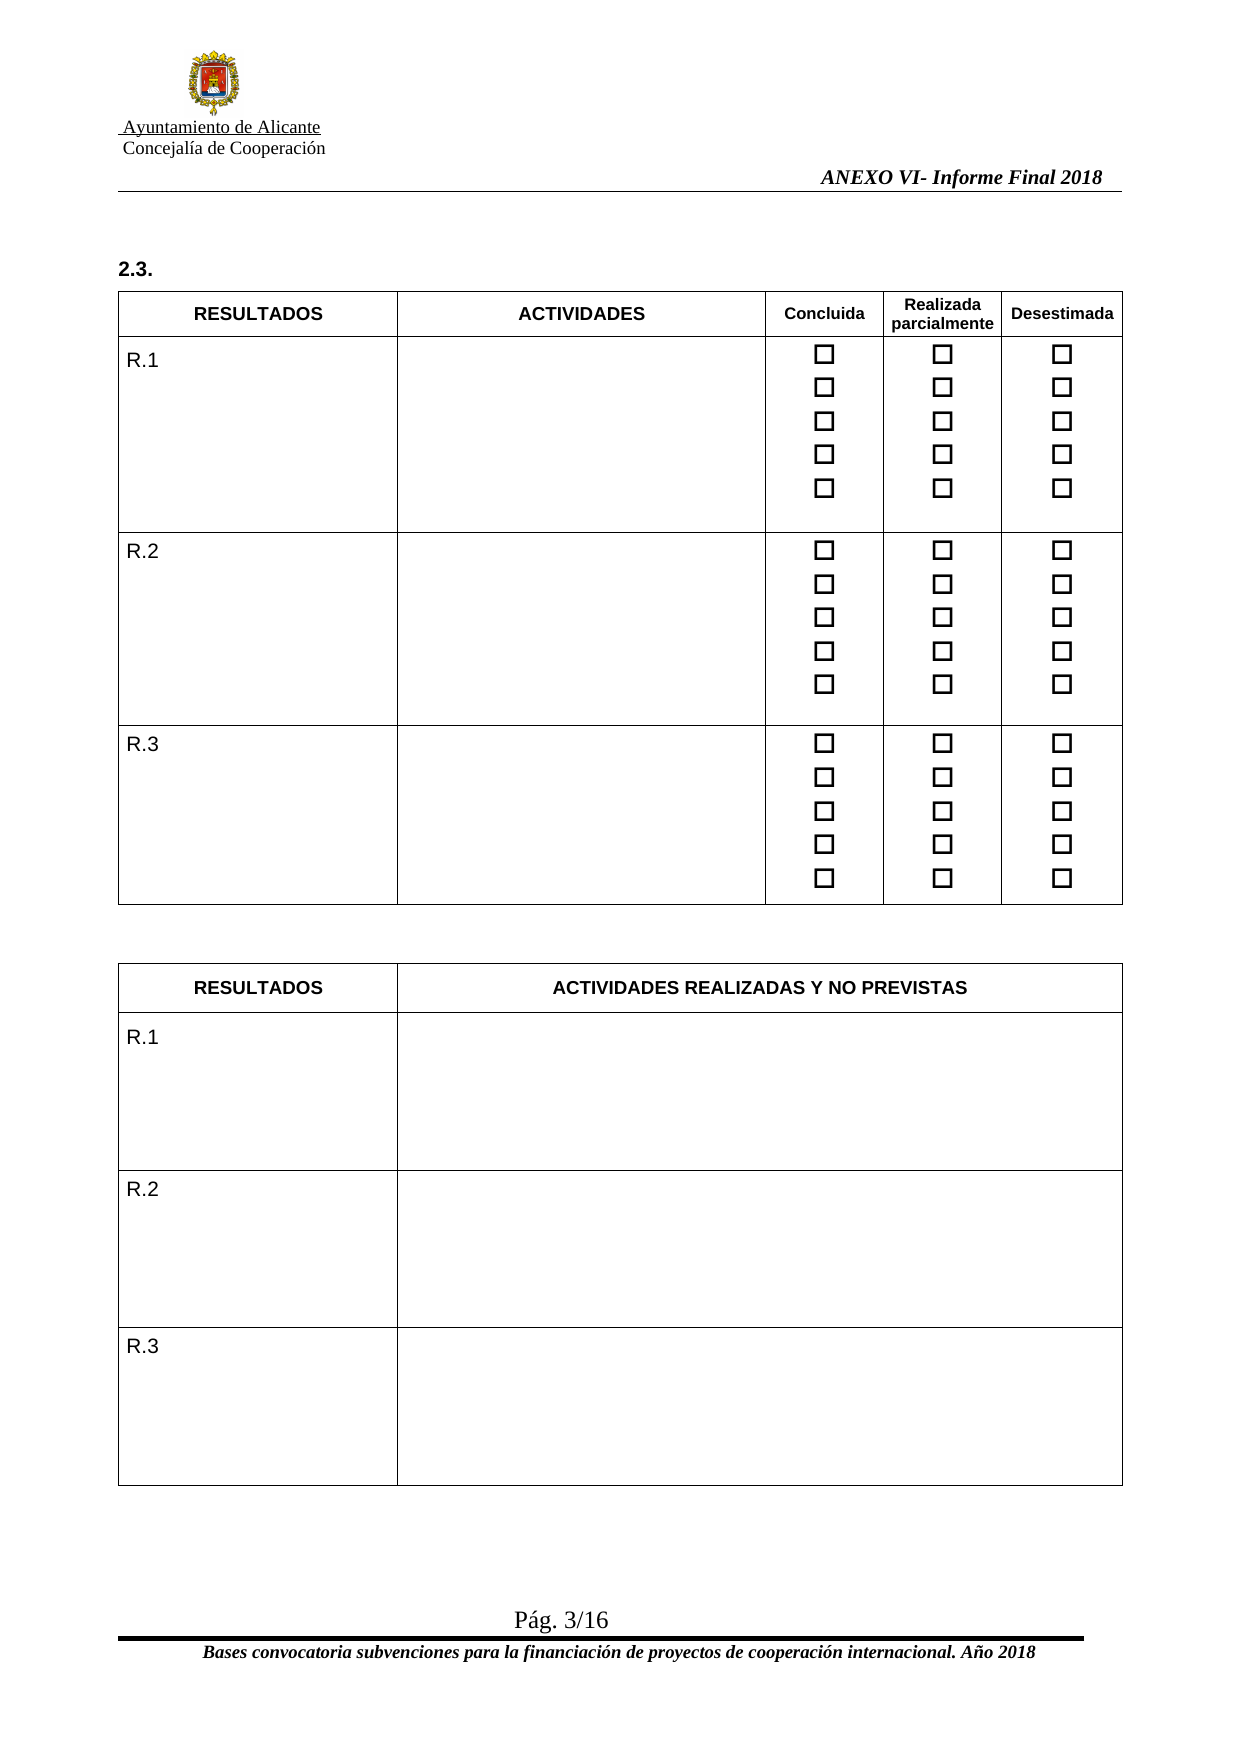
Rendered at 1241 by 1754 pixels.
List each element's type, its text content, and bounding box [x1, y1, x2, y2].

table_cell R.3 [119, 726, 397, 904]
table_cell R.1 [119, 1013, 397, 1169]
table_cell [398, 1171, 1122, 1327]
table_cell      [1002, 533, 1122, 725]
table_cell R.2 [119, 533, 397, 725]
table_cell      [1002, 337, 1122, 532]
table_header RESULTADOS [119, 292, 397, 336]
table_header RESULTADOS [119, 964, 397, 1012]
table_cell R.2 [119, 1171, 397, 1327]
picture [184, 49, 244, 118]
table_cell [398, 1013, 1122, 1169]
table_header Desestimada [1002, 292, 1122, 336]
table_cell      [766, 533, 883, 725]
table_cell      [1002, 726, 1122, 904]
table_cell      [884, 533, 1001, 725]
table_cell      [884, 726, 1001, 904]
table_cell R.3 [119, 1328, 397, 1484]
text 2.3. [118, 256, 1122, 280]
table_header Realizada parcialmente [884, 292, 1001, 336]
table_cell      [884, 337, 1001, 532]
table_cell [398, 533, 765, 725]
table_cell R.1 [119, 337, 397, 532]
table_cell [398, 1328, 1122, 1484]
table_cell [398, 726, 765, 904]
table_cell [398, 337, 765, 532]
table_header ACTIVIDADES REALIZADAS Y NO PREVISTAS [398, 964, 1122, 1012]
table_cell      [766, 726, 883, 904]
table_header ACTIVIDADES [398, 292, 765, 336]
table_header Concluida [766, 292, 883, 336]
table_cell      [766, 337, 883, 532]
